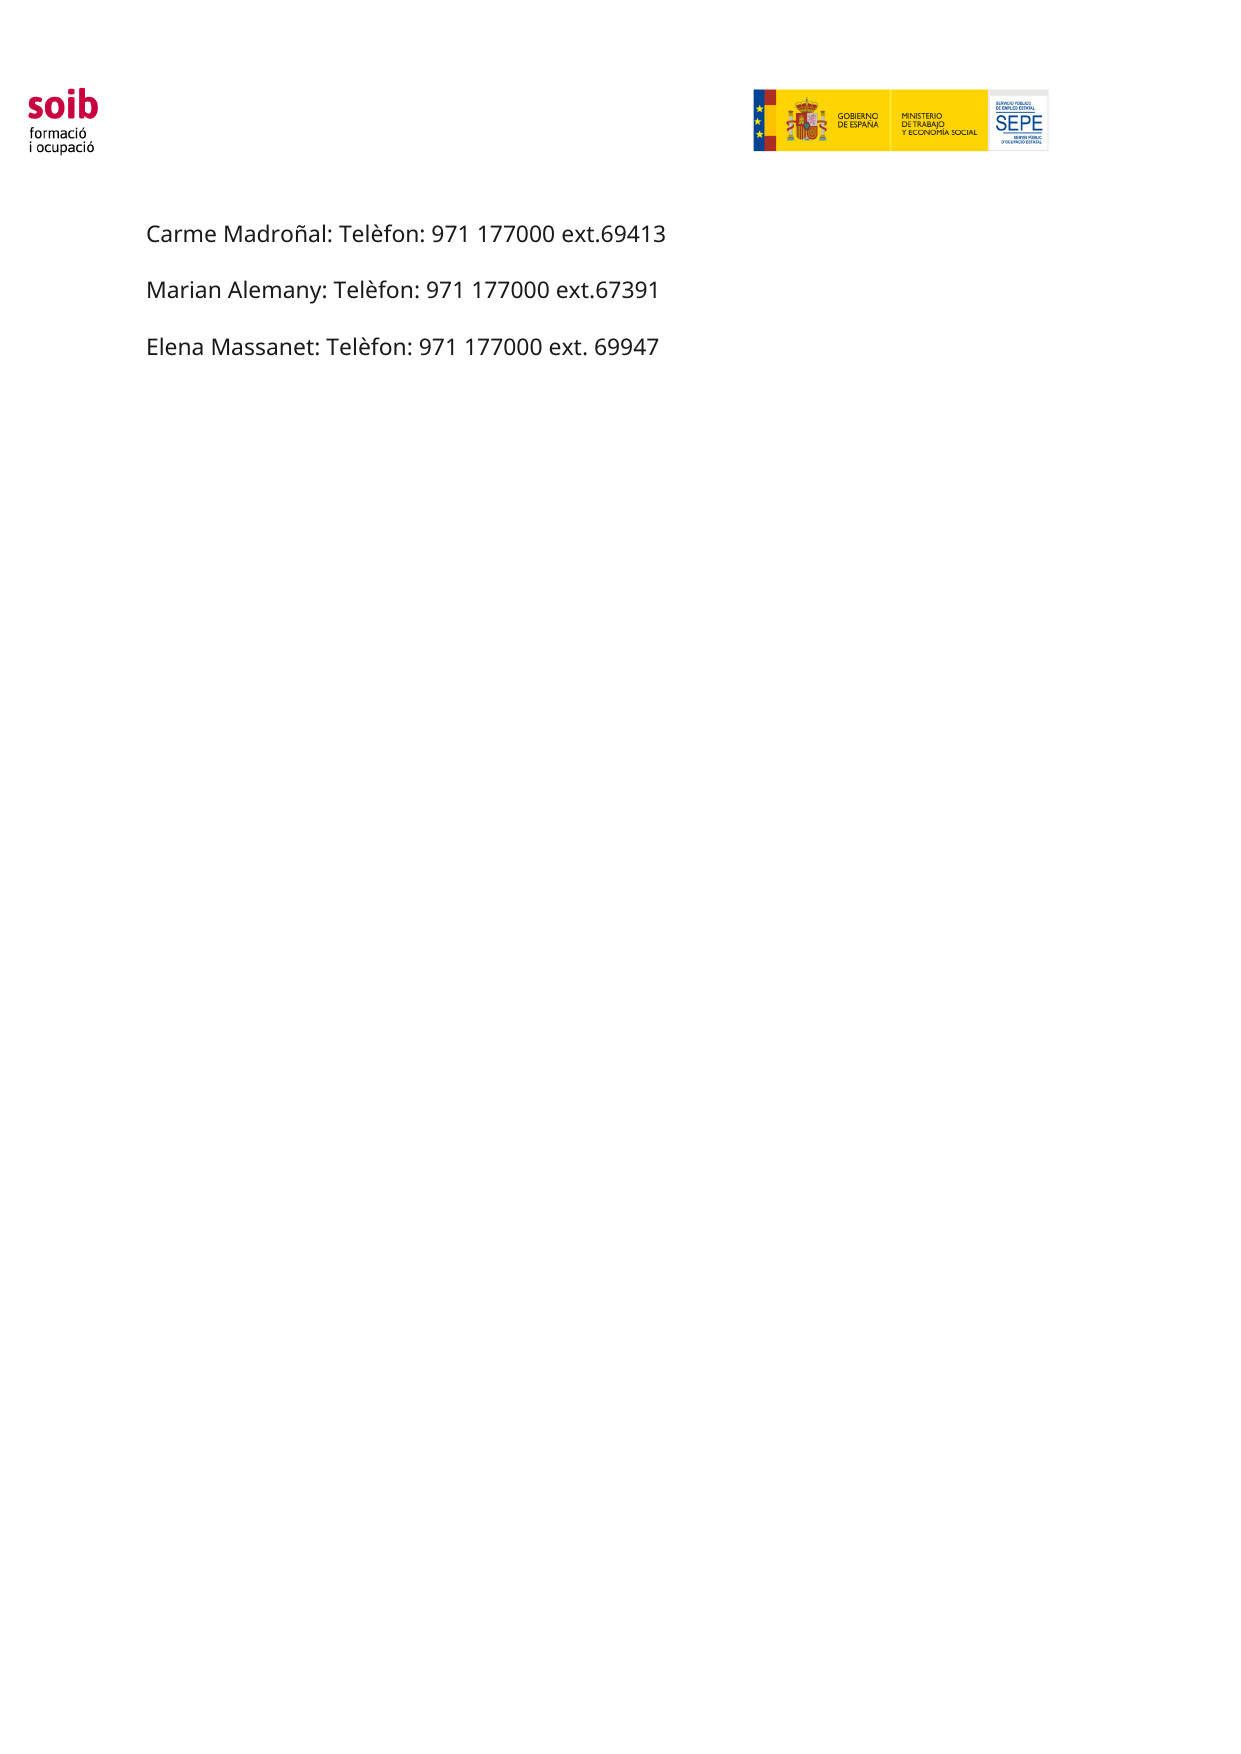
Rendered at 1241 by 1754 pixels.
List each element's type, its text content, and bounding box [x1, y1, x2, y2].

list Carme Madroñal: Telèfon: 971 177000 ext.69413 [146, 218, 1165, 249]
list Marian Alemany: Telèfon: 971 177000 ext.67391 [146, 274, 1165, 305]
picture [22, 73, 1061, 169]
list Elena Massanet: Telèfon: 971 177000 ext. 69947 [146, 331, 1165, 362]
